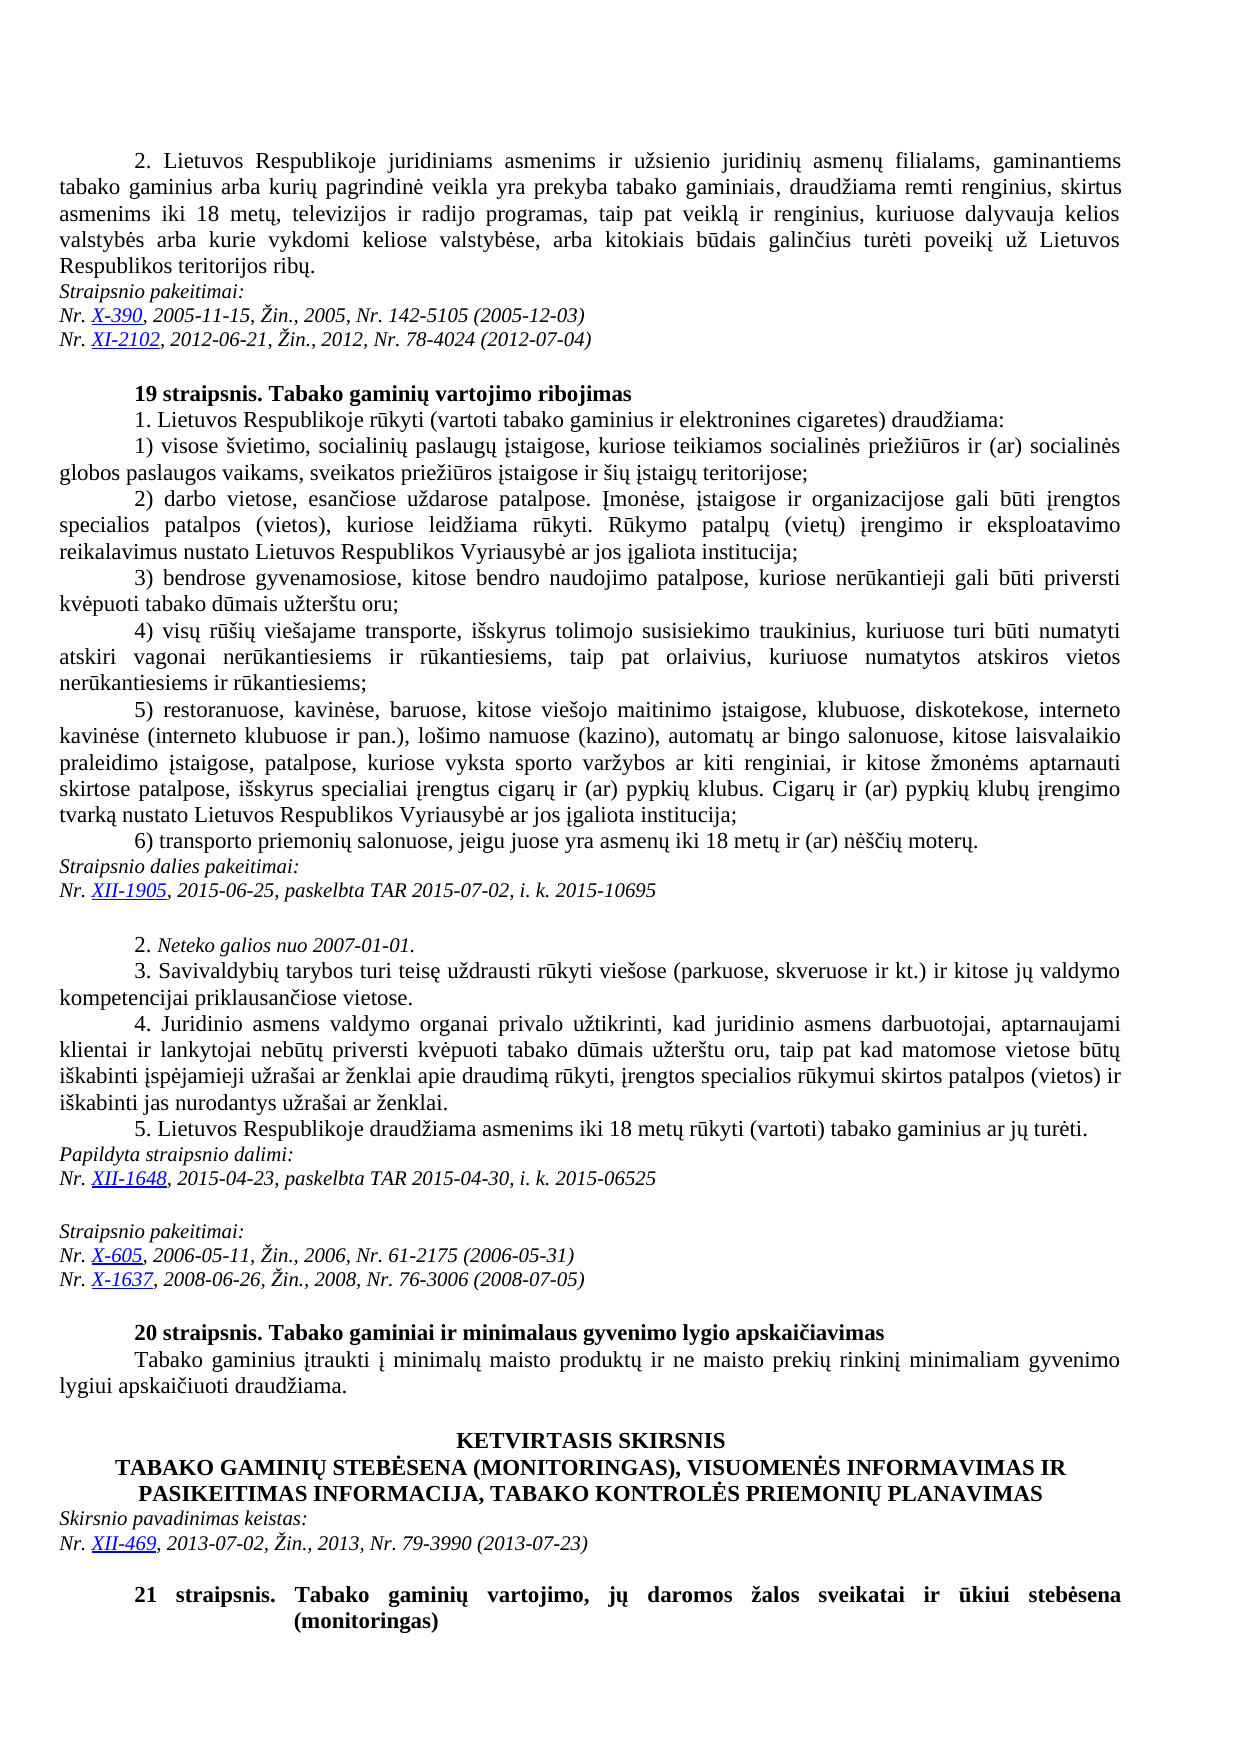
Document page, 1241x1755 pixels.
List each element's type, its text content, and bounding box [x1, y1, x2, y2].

text KETVIRTASIS SKIRSNIS [59, 1427, 1122, 1454]
text Papildyta straipsnio dalimi: [59, 1142, 1122, 1166]
text 5. Lietuvos Respublikoje draudžiama asmenims iki 18 metų rūkyti (vartoti) tabako gaminius ar jų turėti. [59, 1115, 1122, 1142]
text Tabako gaminius įtraukti į minimalų maisto produktų ir ne maisto prekių rinkinį minimaliam gyvenimo lygiui apskaičiuoti draudžiama. [59, 1346, 1122, 1398]
text 1. Lietuvos Respublikoje rūkyti (vartoti tabako gaminius ir elektronines cigaretes) draudžiama: [59, 406, 1122, 432]
text 6) transporto priemonių salonuose, jeigu juose yra asmenų iki 18 metų ir (ar) nėščių moterų. [59, 828, 1122, 854]
text 2. Lietuvos Respublikoje juridiniams asmenims ir užsienio juridinių asmenų filialams, gaminantiems tabako gaminius arba kurių pagrindinė veikla yra prekyba tabako gaminiais, draudžiama remti renginius, skirtus asmenims iki 18 metų, televizijos ir radijo programas, taip pat veiklą ir renginius, kuriuose dalyvauja kelios valstybės arba kurie vykdomi keliose valstybėse, arba kitokiais būdais galinčius turėti poveikį už Lietuvos Respublikos teritorijos ribų. [59, 147, 1122, 279]
text Straipsnio pakeitimai: [59, 279, 1122, 303]
text Nr. X-1637, 2008-06-26, Žin., 2008, Nr. 76-3006 (2008-07-05) [59, 1267, 1122, 1291]
text Nr. X-390, 2005-11-15, Žin., 2005, Nr. 142-5105 (2005-12-03) [59, 303, 1122, 327]
text Straipsnio pakeitimai: [59, 1218, 1122, 1243]
text TABAKO GAMINIŲ STEBĖSENA (MONITORINGAS), VISUOMENĖS INFORMAVIMAS IR PASIKEITIMAS INFORMACIJA, TABAKO KONTROLĖS PRIEMONIŲ PLANAVIMAS [59, 1454, 1122, 1506]
text Nr. X-605, 2006-05-11, Žin., 2006, Nr. 61-2175 (2006-05-31) [59, 1243, 1122, 1267]
text 21 straipsnis. Tabako gaminių vartojimo, jų daromos žalos sveikatai ir ūkiui stebėsena (monitoringas) [134, 1581, 1122, 1633]
text 3) bendrose gyvenamosiose, kitose bendro naudojimo patalpose, kuriose nerūkantieji gali būti priversti kvėpuoti tabako dūmais užterštu oru; [59, 564, 1122, 617]
text Nr. XII-469, 2013-07-02, Žin., 2013, Nr. 79-3990 (2013-07-23) [59, 1530, 1122, 1554]
text Nr. XII-1648, 2015-04-23, paskelbta TAR 2015-04-30, i. k. 2015-06525 [59, 1166, 1122, 1190]
text Skirsnio pavadinimas keistas: [59, 1506, 1122, 1530]
text Straipsnio dalies pakeitimai: [59, 854, 1122, 878]
text Nr. XI-2102, 2012-06-21, Žin., 2012, Nr. 78-4024 (2012-07-04) [59, 327, 1122, 351]
text 1) visose švietimo, socialinių paslaugų įstaigose, kuriose teikiamos socialinės priežiūros ir (ar) socialinės globos paslaugos vaikams, sveikatos priežiūros įstaigose ir šių įstaigų teritorijose; [59, 432, 1122, 485]
text 3. Savivaldybių tarybos turi teisę uždrausti rūkyti viešose (parkuose, skveruose ir kt.) ir kitose jų valdymo kompetencijai priklausančiose vietose. [59, 957, 1122, 1010]
text 2. Neteko galios nuo 2007-01-01. [59, 931, 1122, 957]
text 4) visų rūšių viešajame transporte, išskyrus tolimojo susisiekimo traukinius, kuriuose turi būti numatyti atskiri vagonai nerūkantiesiems ir rūkantiesiems, taip pat orlaivius, kuriuose numatytos atskiros vietos nerūkantiesiems ir rūkantiesiems; [59, 617, 1122, 696]
text 20 straipsnis. Tabako gaminiai ir minimalaus gyvenimo lygio apskaičiavimas [59, 1319, 1122, 1346]
text 19 straipsnis. Tabako gaminių vartojimo ribojimas [59, 379, 1122, 406]
text 2) darbo vietose, esančiose uždarose patalpose. Įmonėse, įstaigose ir organizacijose gali būti įrengtos specialios patalpos (vietos), kuriose leidžiama rūkyti. Rūkymo patalpų (vietų) įrengimo ir eksploatavimo reikalavimus nustato Lietuvos Respublikos Vyriausybė ar jos įgaliota institucija; [59, 485, 1122, 564]
text Nr. XII-1905, 2015-06-25, paskelbta TAR 2015-07-02, i. k. 2015-10695 [59, 878, 1122, 902]
text 5) restoranuose, kavinėse, baruose, kitose viešojo maitinimo įstaigose, klubuose, diskotekose, interneto kavinėse (interneto klubuose ir pan.), lošimo namuose (kazino), automatų ar bingo salonuose, kitose laisvalaikio praleidimo įstaigose, patalpose, kuriose vyksta sporto varžybos ar kiti renginiai, ir kitose žmonėms aptarnauti skirtose patalpose, išskyrus specialiai įrengtus cigarų ir (ar) pypkių klubus. Cigarų ir (ar) pypkių klubų įrengimo tvarką nustato Lietuvos Respublikos Vyriausybė ar jos įgaliota institucija; [59, 696, 1122, 828]
text 4. Juridinio asmens valdymo organai privalo užtikrinti, kad juridinio asmens darbuotojai, aptarnaujami klientai ir lankytojai nebūtų priversti kvėpuoti tabako dūmais užterštu oru, taip pat kad matomose vietose būtų iškabinti įspėjamieji užrašai ar ženklai apie draudimą rūkyti, įrengtos specialios rūkymui skirtos patalpos (vietos) ir iškabinti jas nurodantys užrašai ar ženklai. [59, 1010, 1122, 1115]
